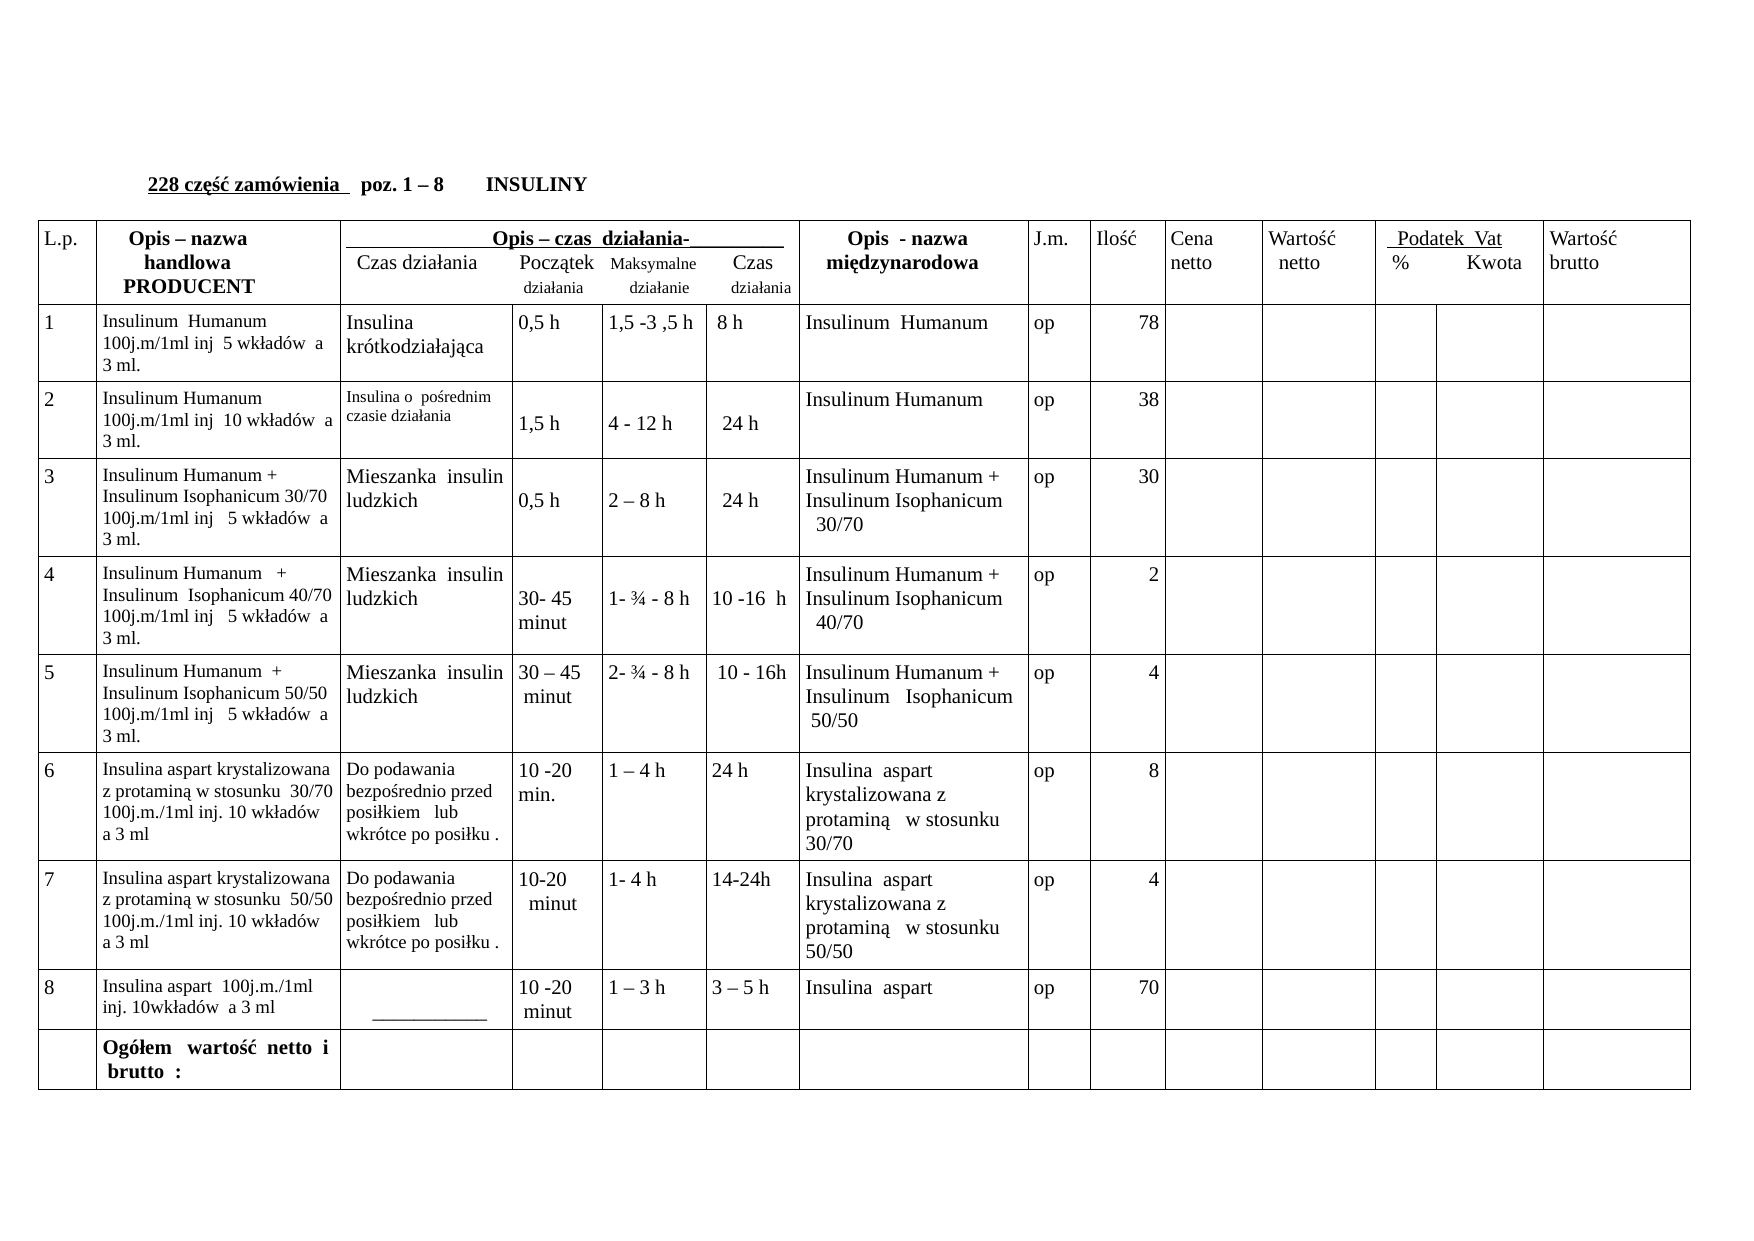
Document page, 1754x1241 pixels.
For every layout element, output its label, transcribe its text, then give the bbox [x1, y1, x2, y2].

table_cell [1263, 861, 1375, 968]
table_cell op [1029, 459, 1090, 556]
table_cell Insulinum Humanum + Insulinum Isophanicum 50/50 100j.m/1ml inj 5 wkładów a 3 ml. [97, 655, 340, 752]
table_cell 30 [1091, 459, 1165, 556]
table_cell [1437, 382, 1543, 457]
table_cell [1544, 655, 1690, 752]
table_cell Insulina aspart krystalizowana z protaminą w stosunku 50/50 100j.m./1ml inj. 10 wkładów a 3 ml [97, 861, 340, 968]
table_cell Mieszanka insulin ludzkich [341, 557, 512, 654]
table_cell [1376, 753, 1436, 860]
table_cell [1263, 970, 1375, 1029]
table_cell 7 [39, 861, 96, 968]
table_cell [1263, 459, 1375, 556]
table_header L.p. [39, 221, 96, 304]
table_cell [1437, 753, 1543, 860]
table_cell [1376, 557, 1436, 654]
table_cell [1544, 861, 1690, 968]
table_cell 8 [39, 970, 96, 1029]
table_cell Insulinum Humanum [800, 305, 1028, 381]
table_cell Insulina aspart 100j.m./1ml inj. 10wkładów a 3 ml [97, 970, 340, 1029]
table_cell [1376, 1030, 1436, 1089]
table_cell [1437, 861, 1543, 968]
table_cell [1437, 655, 1543, 752]
table_cell Insulina krótkodziałająca [341, 305, 512, 381]
table_cell [1544, 1030, 1690, 1089]
table_cell [1437, 305, 1543, 381]
table_cell 10 -20 minut [513, 970, 602, 1029]
table_cell [1166, 459, 1262, 556]
table_cell [1166, 382, 1262, 457]
table_cell [341, 1030, 512, 1089]
table_cell 10 - 16h [707, 655, 799, 752]
table_cell [1166, 655, 1262, 752]
table_cell 8 [1091, 753, 1165, 860]
table_cell 4 [39, 557, 96, 654]
table_cell op [1029, 861, 1090, 968]
table_cell Insulina aspart krystalizowana z protaminą w stosunku 30/70 [800, 753, 1028, 860]
table_cell Insulina o pośrednim czasie działania [341, 382, 512, 457]
table_cell 14-24h [707, 861, 799, 968]
table_cell [1263, 655, 1375, 752]
table_cell [513, 1030, 602, 1089]
table_cell [1544, 753, 1690, 860]
table_cell 1 – 4 h [603, 753, 706, 860]
table_header Opis – czas działania-_________ Czas działania Początek Maksymalne Czas działania działanie działania [341, 221, 799, 304]
table_cell 2- ¾ - 8 h [603, 655, 706, 752]
table_cell 1- ¾ - 8 h [603, 557, 706, 654]
table_cell [1376, 970, 1436, 1029]
table_cell [1263, 382, 1375, 457]
table_cell [1166, 557, 1262, 654]
table_cell 30- 45 minut [513, 557, 602, 654]
table_cell 2 [39, 382, 96, 457]
table_cell [1376, 655, 1436, 752]
table_header Opis – nazwa handlowa PRODUCENT [97, 221, 340, 304]
table_cell 4 [1091, 861, 1165, 968]
table_cell Insulina aspart krystalizowana z protaminą w stosunku 50/50 [800, 861, 1028, 968]
table_cell Insulinum Humanum [800, 382, 1028, 457]
table_cell [1437, 557, 1543, 654]
table_cell 24 h [707, 459, 799, 556]
table_cell [1544, 970, 1690, 1029]
table_cell op [1029, 557, 1090, 654]
table_cell 70 [1091, 970, 1165, 1029]
table_header J.m. [1029, 221, 1090, 304]
table_cell 2 [1091, 557, 1165, 654]
table_cell [1376, 459, 1436, 556]
table_cell Insulinum Humanum + Insulinum Isophanicum 30/70 100j.m/1ml inj 5 wkładów a 3 ml. [97, 459, 340, 556]
table_cell [1091, 1030, 1165, 1089]
table_cell [1263, 557, 1375, 654]
table_cell Insulinum Humanum 100j.m/1ml inj 5 wkładów a 3 ml. [97, 305, 340, 381]
table_cell 6 [39, 753, 96, 860]
table_cell Insulinum Humanum 100j.m/1ml inj 10 wkładów a 3 ml. [97, 382, 340, 457]
table_cell op [1029, 655, 1090, 752]
table_header Wartość brutto [1544, 221, 1690, 304]
table_cell [1263, 305, 1375, 381]
table_cell 10 -16 h [707, 557, 799, 654]
table_header Wartość netto [1263, 221, 1375, 304]
table_cell [1376, 382, 1436, 457]
table_cell [1544, 305, 1690, 381]
table_cell 30 – 45 minut [513, 655, 602, 752]
table_cell 3 – 5 h [707, 970, 799, 1029]
table_cell Insulina aspart [800, 970, 1028, 1029]
table_cell [39, 1030, 96, 1089]
table_cell [1166, 1030, 1262, 1089]
table_cell 1 [39, 305, 96, 381]
table_cell [1263, 753, 1375, 860]
table_cell [1263, 1030, 1375, 1089]
table_cell 1,5 -3 ,5 h [603, 305, 706, 381]
table_cell [1437, 1030, 1543, 1089]
table_cell 2 – 8 h [603, 459, 706, 556]
table_cell [1029, 1030, 1090, 1089]
table_cell 38 [1091, 382, 1165, 457]
table_cell Insulinum Humanum + Insulinum Isophanicum 30/70 [800, 459, 1028, 556]
table_cell op [1029, 305, 1090, 381]
table_header Ilość [1091, 221, 1165, 304]
table_cell [800, 1030, 1028, 1089]
table_cell Mieszanka insulin ludzkich [341, 655, 512, 752]
table_cell ___________ [341, 970, 512, 1029]
table_cell [1544, 459, 1690, 556]
table_cell 8 h [707, 305, 799, 381]
table_cell [1376, 305, 1436, 381]
table_cell Do podawania bezpośrednio przed posiłkiem lub wkrótce po posiłku . [341, 861, 512, 968]
table_cell 1- 4 h [603, 861, 706, 968]
table_cell [1376, 861, 1436, 968]
table_cell Insulinum Humanum + Insulinum Isophanicum 40/70 [800, 557, 1028, 654]
table_cell 0,5 h [513, 305, 602, 381]
table_cell [707, 1030, 799, 1089]
table_cell Insulinum Humanum + Insulinum Isophanicum 50/50 [800, 655, 1028, 752]
table_cell 4 - 12 h [603, 382, 706, 457]
table_cell 1,5 h [513, 382, 602, 457]
table_cell Do podawania bezpośrednio przed posiłkiem lub wkrótce po posiłku . [341, 753, 512, 860]
table_cell 24 h [707, 753, 799, 860]
text 228 część zamówienia poz. 1 – 8 INSULINY [148, 172, 1606, 196]
table_cell [1166, 861, 1262, 968]
table_cell 1 – 3 h [603, 970, 706, 1029]
table_cell [1437, 970, 1543, 1029]
table_cell Insulinum Humanum + Insulinum Isophanicum 40/70 100j.m/1ml inj 5 wkładów a 3 ml. [97, 557, 340, 654]
table_header Opis - nazwa międzynarodowa [800, 221, 1028, 304]
table_cell [1166, 970, 1262, 1029]
table_header Cena netto [1166, 221, 1262, 304]
table_cell op [1029, 753, 1090, 860]
table_cell [603, 1030, 706, 1089]
table_cell [1544, 557, 1690, 654]
table_cell Mieszanka insulin ludzkich [341, 459, 512, 556]
table_cell [1166, 753, 1262, 860]
table_cell Insulina aspart krystalizowana z protaminą w stosunku 30/70 100j.m./1ml inj. 10 wkładów a 3 ml [97, 753, 340, 860]
table_cell [1544, 382, 1690, 457]
table_header Podatek Vat % Kwota [1376, 221, 1543, 304]
table_cell 78 [1091, 305, 1165, 381]
table_cell 10 -20 min. [513, 753, 602, 860]
table_cell 0,5 h [513, 459, 602, 556]
table_cell [1437, 459, 1543, 556]
table_cell op [1029, 970, 1090, 1029]
table_cell 10-20 minut [513, 861, 602, 968]
table_cell 5 [39, 655, 96, 752]
table_cell op [1029, 382, 1090, 457]
table_cell Ogółem wartość netto i brutto : [97, 1030, 340, 1089]
table_cell [1166, 305, 1262, 381]
table_cell 4 [1091, 655, 1165, 752]
table_cell 3 [39, 459, 96, 556]
table_cell 24 h [707, 382, 799, 457]
